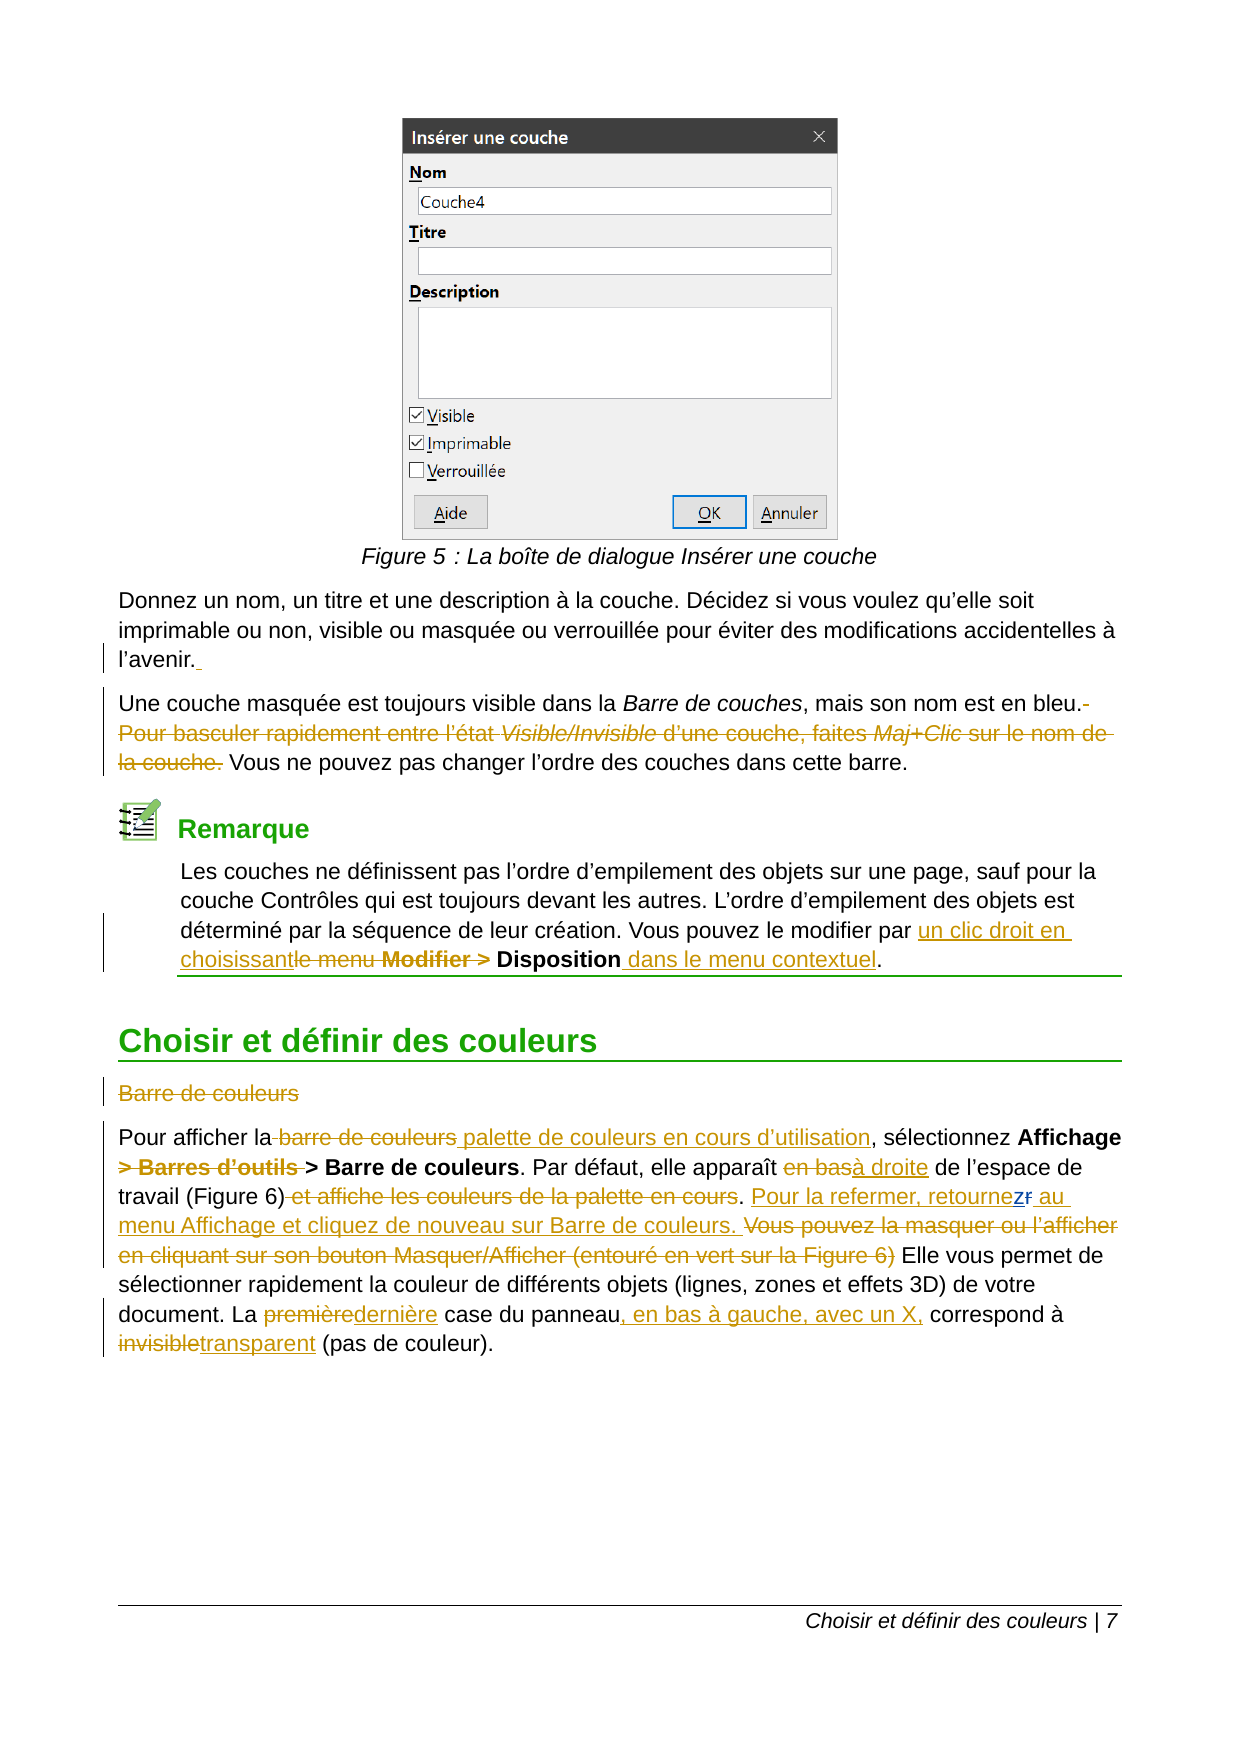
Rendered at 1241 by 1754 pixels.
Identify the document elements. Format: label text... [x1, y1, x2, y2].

picture [402, 118, 838, 540]
text Les couches ne définissent pas l’ordre d’empilement des objets sur une page, sauf pour la couche Contrôles qui est toujours devant les autres. L’ordre d’empilement des objets est déterminé par la séquence de leur création. Vous pouvez le modifier par un clic droit en choisissant Disposition dans le menu contextuel. [177, 852, 1122, 975]
text Donnez un nom, un titre et une description à la couche. Décidez si vous voulez qu’elle soit imprimable ou non, visible ou masquée ou verrouillée pour éviter des modifications accidentelles à l’avenir. Une couche masquée est toujours visible dans la Barre de couches, mais son nom est en bleu. Vous ne pouvez pas changer l’ordre des couches dans cette barre. [118, 584, 1122, 672]
text Pour afficher la palette de couleurs en cours d’utilisation, sélectionnez Affichage > Barre de couleurs. Par défaut, elle apparaît à droite de l’espace de travail (Figure 6). Pour la refermer, retournez au menu Affichage et cliquez de nouveau sur Barre de couleurs. Elle vous permet de sélectionner rapidement la couleur de différents objets (lignes, zones et effets 3D) de votre document. La dernière case du panneau, en bas à gauche, avec un X, correspond à transparent (pas de couleur). [118, 1077, 1122, 1106]
text Figure 5 : La boîte de dialogue Insérer une couche [118, 540, 1122, 569]
subtitle Choisir et définir des couleurs [118, 1021, 1122, 1060]
list Remarque [118, 798, 1122, 844]
